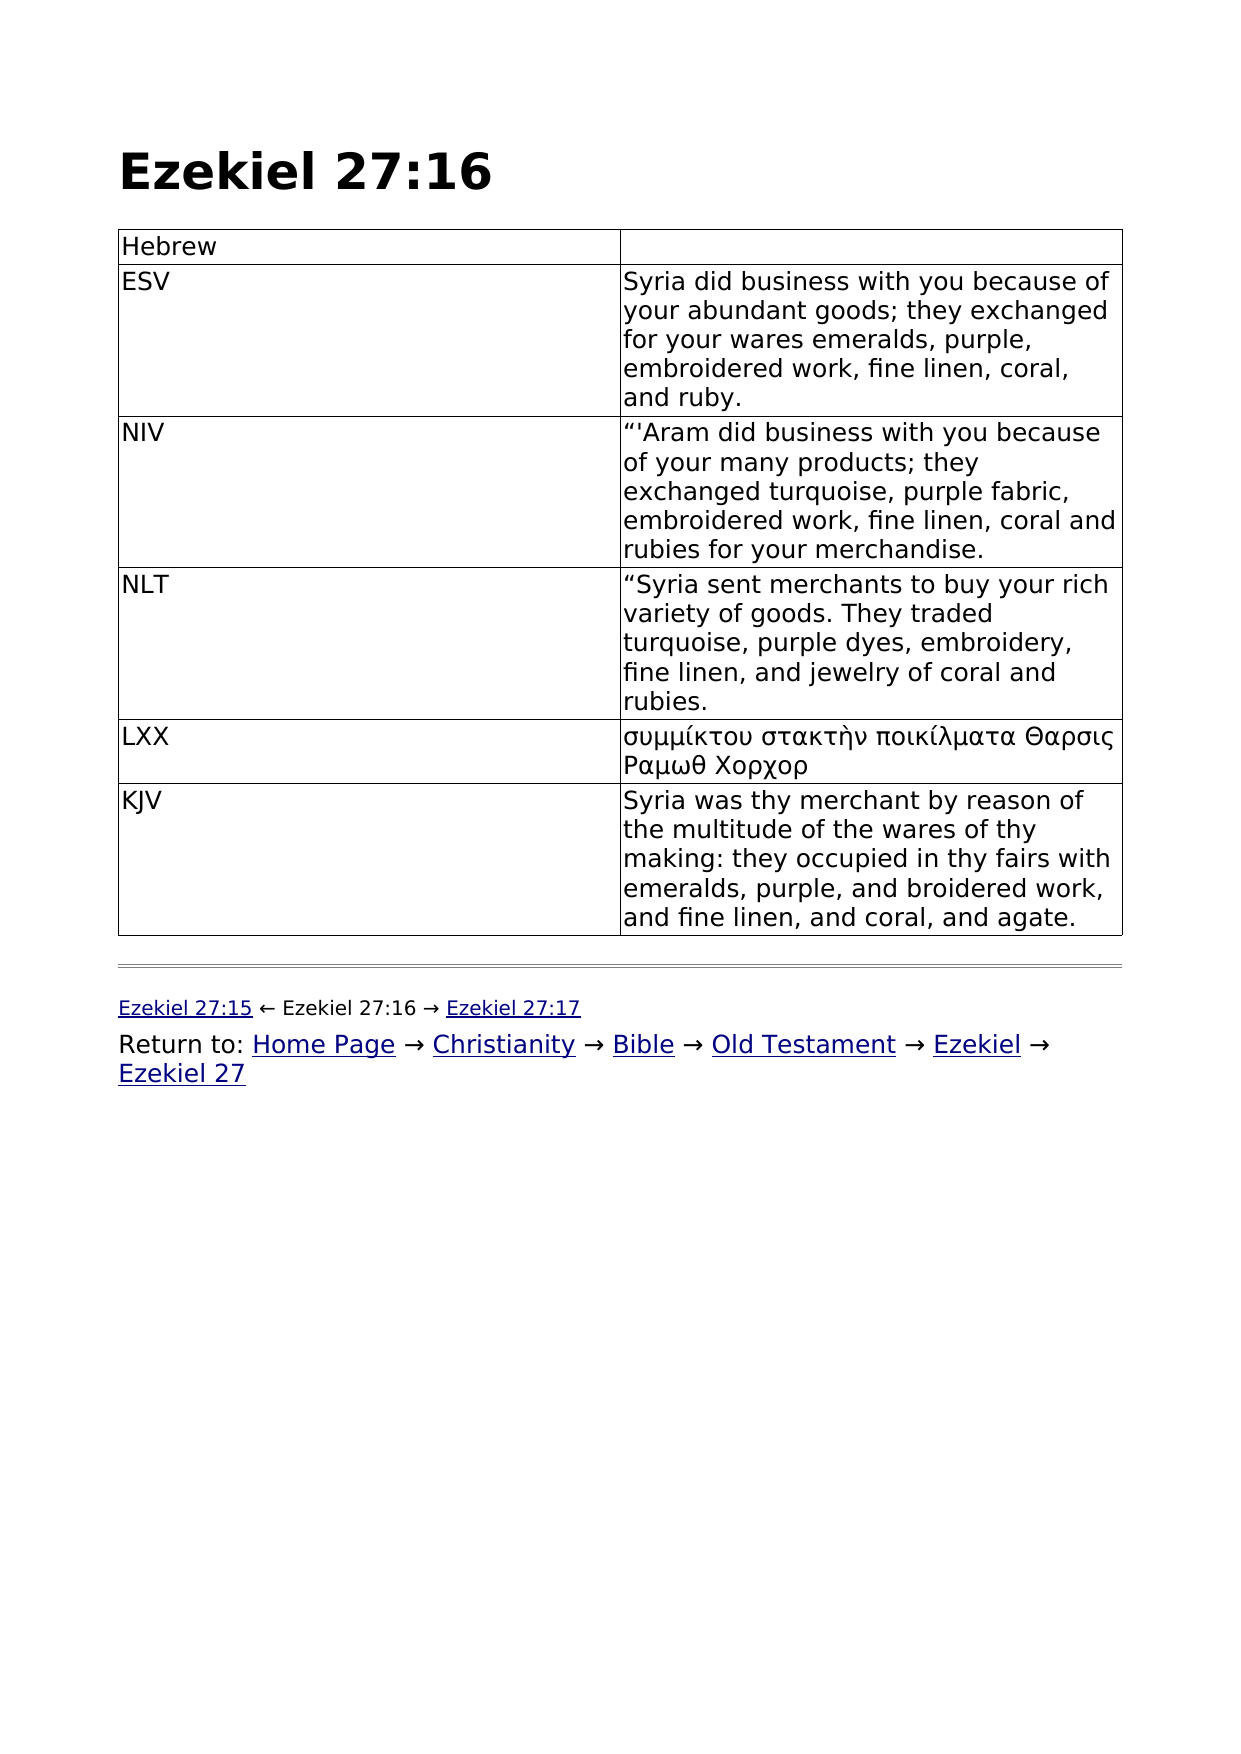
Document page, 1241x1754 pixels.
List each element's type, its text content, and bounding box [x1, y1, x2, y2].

table_cell Syria was thy merchant by reason of the multitude of the wares of thy making: they occupied in thy fairs with emeralds, purple, and broidered work, and fine linen, and coral, and agate. [621, 784, 1122, 935]
table_cell συμμίκτου στακτὴν ποικίλματα Θαρσις Ραμωθ Χορχορ [621, 720, 1122, 783]
text Return to: Home Page → Christianity → Bible → Old Testament → Ezekiel → Ezekiel 27 [118, 1030, 1122, 1089]
table_header [621, 230, 1122, 264]
table_cell ESV [119, 265, 620, 416]
table_cell NLT [119, 568, 620, 719]
text Ezekiel 27:15 ← Ezekiel 27:16 → Ezekiel 27:17 [118, 996, 1122, 1030]
table_header Hebrew [119, 230, 620, 264]
table_cell KJV [119, 784, 620, 935]
table_cell “'Aram did business with you because of your many products; they exchanged turquoise, purple fabric, embroidered work, fine linen, coral and rubies for your merchandise. [621, 417, 1122, 567]
table_cell NIV [119, 417, 620, 567]
table_cell “Syria sent merchants to buy your rich variety of goods. They traded turquoise, purple dyes, embroidery, fine linen, and jewelry of coral and rubies. [621, 568, 1122, 719]
subtitle Ezekiel 27:16 [118, 143, 1122, 201]
table_cell LXX [119, 720, 620, 783]
table_cell Syria did business with you because of your abundant goods; they exchanged for your wares emeralds, purple, embroidered work, fine linen, coral, and ruby. [621, 265, 1122, 416]
